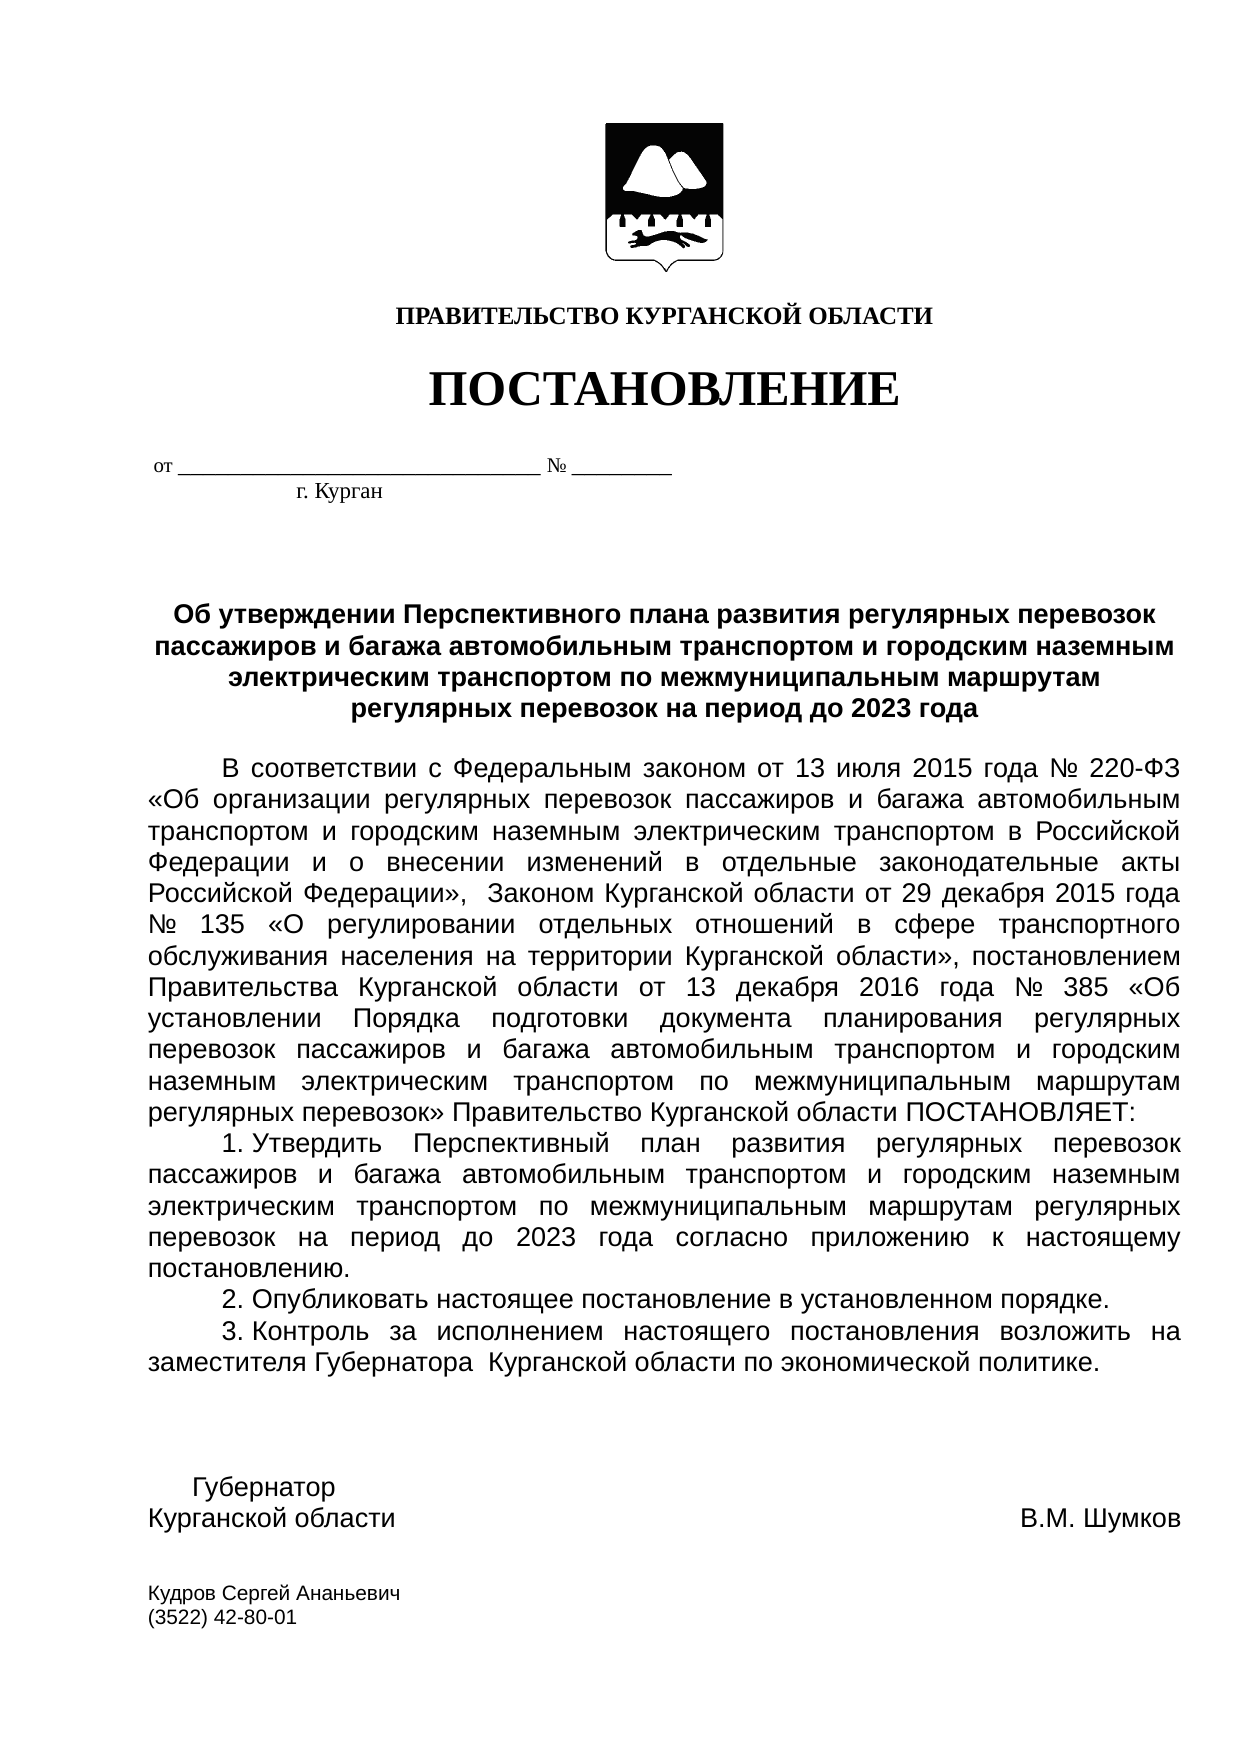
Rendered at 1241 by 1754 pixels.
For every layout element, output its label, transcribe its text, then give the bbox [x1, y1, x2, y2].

text (3522) 42-80-01 [148, 1605, 1181, 1629]
table_cell [148, 510, 1181, 598]
table_header Губернатор Курганской области [148, 1471, 591, 1533]
table_header [591, 1471, 922, 1533]
picture [605, 123, 724, 272]
table_header В.М. Шумков [922, 1471, 1181, 1533]
text 3. Контроль за исполнением настоящего постановления возложить на заместителя Губернатора Курганской области по экономической политике. [148, 1314, 1181, 1377]
text Кудров Сергей Ананьевич [148, 1581, 1181, 1605]
table_header ПРАВИТЕЛЬСТВО КУРГАНСКОЙ ОБЛАСТИ ПОСТАНОВЛЕНИЕ [148, 118, 1181, 422]
table_cell Об утверждении Перспективного плана развития регулярных перевозок пассажиров и багажа автомобильным транспортом и городским наземным электрическим транспортом по межмуниципальным маршрутам регулярных перевозок на период до 2023 года [148, 598, 1181, 752]
text 2. Опубликовать настоящее постановление в установленном порядке. [148, 1283, 1181, 1314]
text 1. Утвердить Перспективный план развития регулярных перевозок пассажиров и багажа автомобильным транспортом и городским наземным электрическим транспортом по межмуниципальным маршрутам регулярных перевозок на период до 2023 года согласно приложению к настоящему постановлению. [148, 1127, 1181, 1283]
text В соответствии с Федеральным законом от 13 июля 2015 года № 220-ФЗ «Об организации регулярных перевозок пассажиров и багажа автомобильным транспортом и городским наземным электрическим транспортом в Российской Федерации и о внесении изменений в отдельные законодательные акты Российской Федерации», Законом Курганской области от 29 декабря 2015 года № 135 «О регулировании отдельных отношений в сфере транспортного обслуживания населения на территории Курганской области», постановлением Правительства Курганской области от 13 декабря 2016 года № 385 «Об установлении Порядка подготовки документа планирования регулярных перевозок пассажиров и багажа автомобильным транспортом и городским наземным электрическим транспортом по межмуниципальным маршрутам регулярных перевозок» Правительство Курганской области ПОСТАНОВЛЯЕТ: [148, 752, 1181, 1127]
table_cell от _____________________________ № ________ г. Курган [148, 422, 1181, 510]
